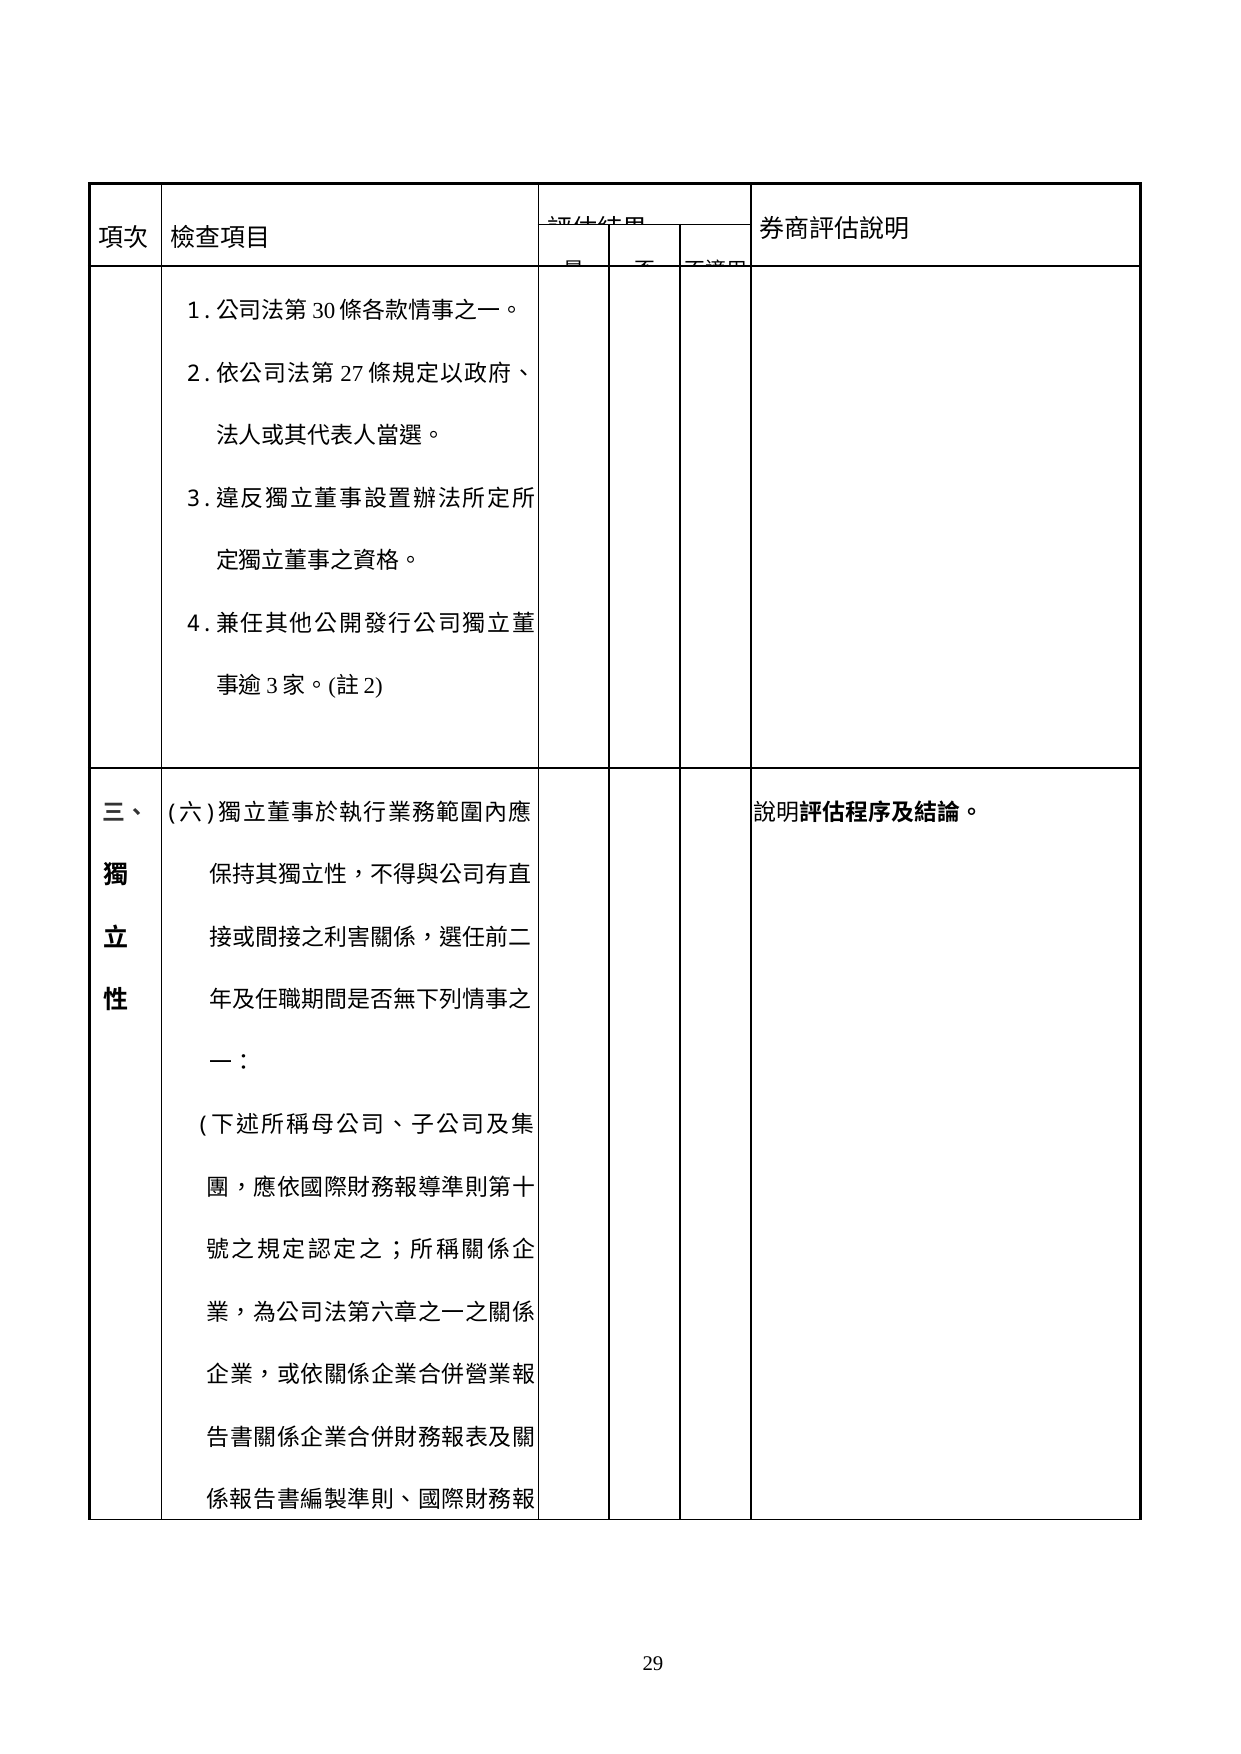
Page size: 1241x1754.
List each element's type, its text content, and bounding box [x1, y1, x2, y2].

table_cell 三、 獨 立 性 [91, 769, 161, 1518]
table_cell (四)發行公司之獨立董事，是否取得下列專業資格條件之一，並具備五年以上工作經驗： 商務、法務、財務、會計或公司業務所需相關科系之公私立大專院校講師以上。 法官、檢察官、律師、會計師或其他與公司業務所需之國家考試及格領有證書之專門職業及技術人員。 具有商務、法務、財務、會計或公司業務所需之工作經驗。 (五)發行公司之獨立董事，未有下列情事之一： 公司法第30條各款情事之一。 依公司法第27條規定以政府、法人或其代表人當選。 違反獨立董事設置辦法所定所定獨立董事之資格。 兼任其他公開發行公司獨立董事逾3家。(註2) [162, 267, 538, 767]
table_cell [681, 769, 750, 1518]
table_cell [610, 769, 679, 1518]
table_cell 不適用 [681, 225, 750, 265]
table_cell □ □ [610, 267, 679, 767]
table_header 項次 [91, 185, 161, 265]
table_header 券商評估說明 (至少應填製下列預設文字格式內容) [752, 185, 1139, 265]
table_cell (四)發行公司之獨立董事： 獨立董事○○○，係符合左列條件1./2./3.，(說明具備何具體專業資格以佐證符合上開條件)，並具備○年以上工作經驗(說明主要經歷為何已符合上開工作經驗條件，並檢附相關佐證文件)。 獨立董事○○○，係符合左列條件1./2./3.，(說明具備何具體專業資格以佐證符合上開條件)，並具備○年以上工作經驗(說明主要經歷為何已符合上開工作經驗條件，並檢附相關佐證文件)。 獨立董事○○○，係符合左列條件1./2./3.，(說明具備何具體專業資格以佐證符合上開條件)，並具備○年以上工作經驗(說明主要經歷為何已符合上開工作經驗條件，並檢附相關佐證文件)。 說明評估程序及結論。 [752, 267, 1139, 767]
table_header 檢查項目 [162, 185, 538, 265]
table_cell [539, 769, 608, 1518]
table_cell 是 [539, 225, 608, 265]
table_header 評估結果 [539, 185, 750, 224]
table_cell (六)獨立董事於執行業務範圍內應保持其獨立性，不得與公司有直接或間接之利害關係，選任前二年及任職期間是否無下列情事之一： (下述所稱母公司、子公司及集團，應依國際財務報導準則第十號之規定認定之；所稱關係企業，為公司法第六章之一之關係企業，或依關係企業合併營業報告書關係企業合併財務報表及關係報告書編製準則、國際財務報 [162, 769, 538, 1518]
table_cell □ □ [681, 267, 750, 767]
table_cell [91, 267, 161, 767]
table_cell 說明評估程序及結論。 [752, 769, 1139, 1518]
table_cell □ □ [539, 267, 608, 767]
table_cell 否 [610, 225, 679, 265]
